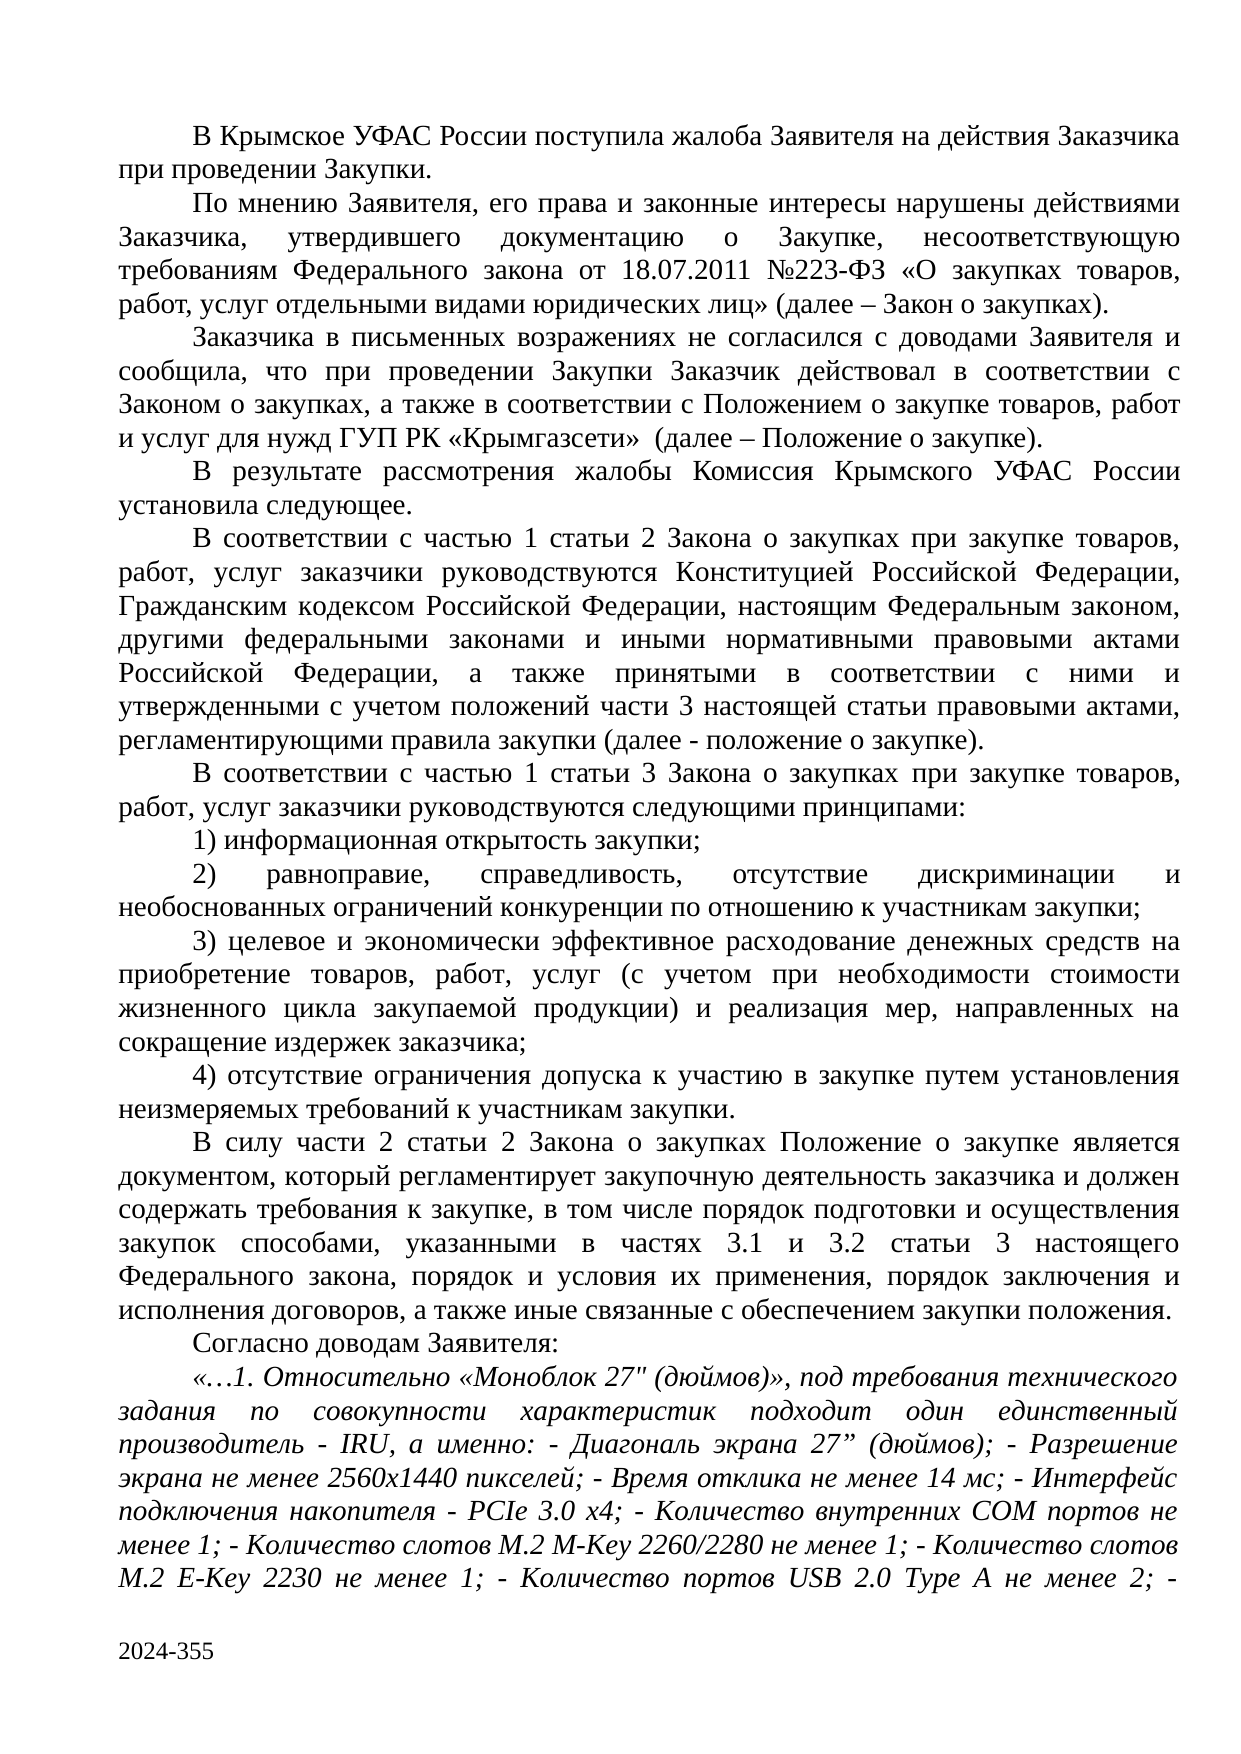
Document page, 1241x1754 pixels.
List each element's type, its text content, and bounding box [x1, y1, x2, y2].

text 4) отсутствие ограничения допуска к участию в закупке путем установления неизмеряемых требований к участникам закупки. [118, 1057, 1181, 1124]
text По мнению Заявителя, его права и законные интересы нарушены действиями Заказчика, утвердившего документацию о Закупке, несоответствующую требованиям Федерального закона от 18.07.2011 №223-ФЗ «О закупках товаров, работ, услуг отдельными видами юридических лиц» (далее – Закон о закупках). [118, 185, 1181, 319]
text В Крымское УФАС России поступила жалоба Заявителя на действия Заказчика при проведении Закупки. [118, 118, 1181, 185]
text «…1. Относительно «Моноблок 27" (дюймов)», под требования технического задания по совокупности характеристик подходит один единственный производитель - IRU, а именно: - Диагональ экрана 27” (дюймов); - Разрешение экрана не менее 2560х1440 пикселей; - Время отклика не менее 14 мс; - Интерфейс подключения накопителя - PCIe 3.0 x4; - Количество внутренних COM портов не менее 1; - Количество слотов M.2 M-Key 2260/2280 не менее 1; - Количество слотов M.2 E-Key 2230 не менее 1; - Количество портов USB 2.0 Type A не менее 2; [118, 1359, 1181, 1594]
text В силу части 2 статьи 2 Закона о закупках Положение о закупке является документом, который регламентирует закупочную деятельность заказчика и должен содержать требования к закупке, в том числе порядок подготовки и осуществления закупок способами, указанными в частях 3.1 и 3.2 статьи 3 настоящего Федерального закона, порядок и условия их применения, порядок заключения и исполнения договоров, а также иные связанные с обеспечением закупки положения. [118, 1124, 1181, 1326]
text В соответствии с частью 1 статьи 2 Закона о закупках при закупке товаров, работ, услуг заказчики руководствуются Конституцией Российской Федерации, Гражданским кодексом Российской Федерации, настоящим Федеральным законом, другими федеральными законами и иными нормативными правовыми актами Российской Федерации, а также принятыми в соответствии с ними и утвержденными с учетом положений части 3 настоящей статьи правовыми актами, регламентирующими правила закупки (далее - положение о закупке). [118, 521, 1181, 755]
text Согласно доводам Заявителя: [118, 1326, 1181, 1359]
text В результате рассмотрения жалобы Комиссия Крымского УФАС России установила следующее. [118, 453, 1181, 521]
text В соответствии с частью 1 статьи 3 Закона о закупках при закупке товаров, работ, услуг заказчики руководствуются следующими принципами: [118, 755, 1181, 822]
text Заказчика в письменных возражениях не согласился с доводами Заявителя и сообщила, что при проведении Закупки Заказчик действовал в соответствии с Законом о закупках, а также в соответствии с Положением о закупке товаров, работ и услуг для нужд ГУП РК «Крымгазсети» (далее – Положение о закупке). [118, 319, 1181, 453]
text 2) равноправие, справедливость, отсутствие дискриминации и необоснованных ограничений конкуренции по отношению к участникам закупки; [118, 856, 1181, 923]
text 3) целевое и экономически эффективное расходование денежных средств на приобретение товаров, работ, услуг (с учетом при необходимости стоимости жизненного цикла закупаемой продукции) и реализация мер, направленных на сокращение издержек заказчика; [118, 923, 1181, 1057]
text 1) информационная открытость закупки; [118, 822, 1181, 856]
